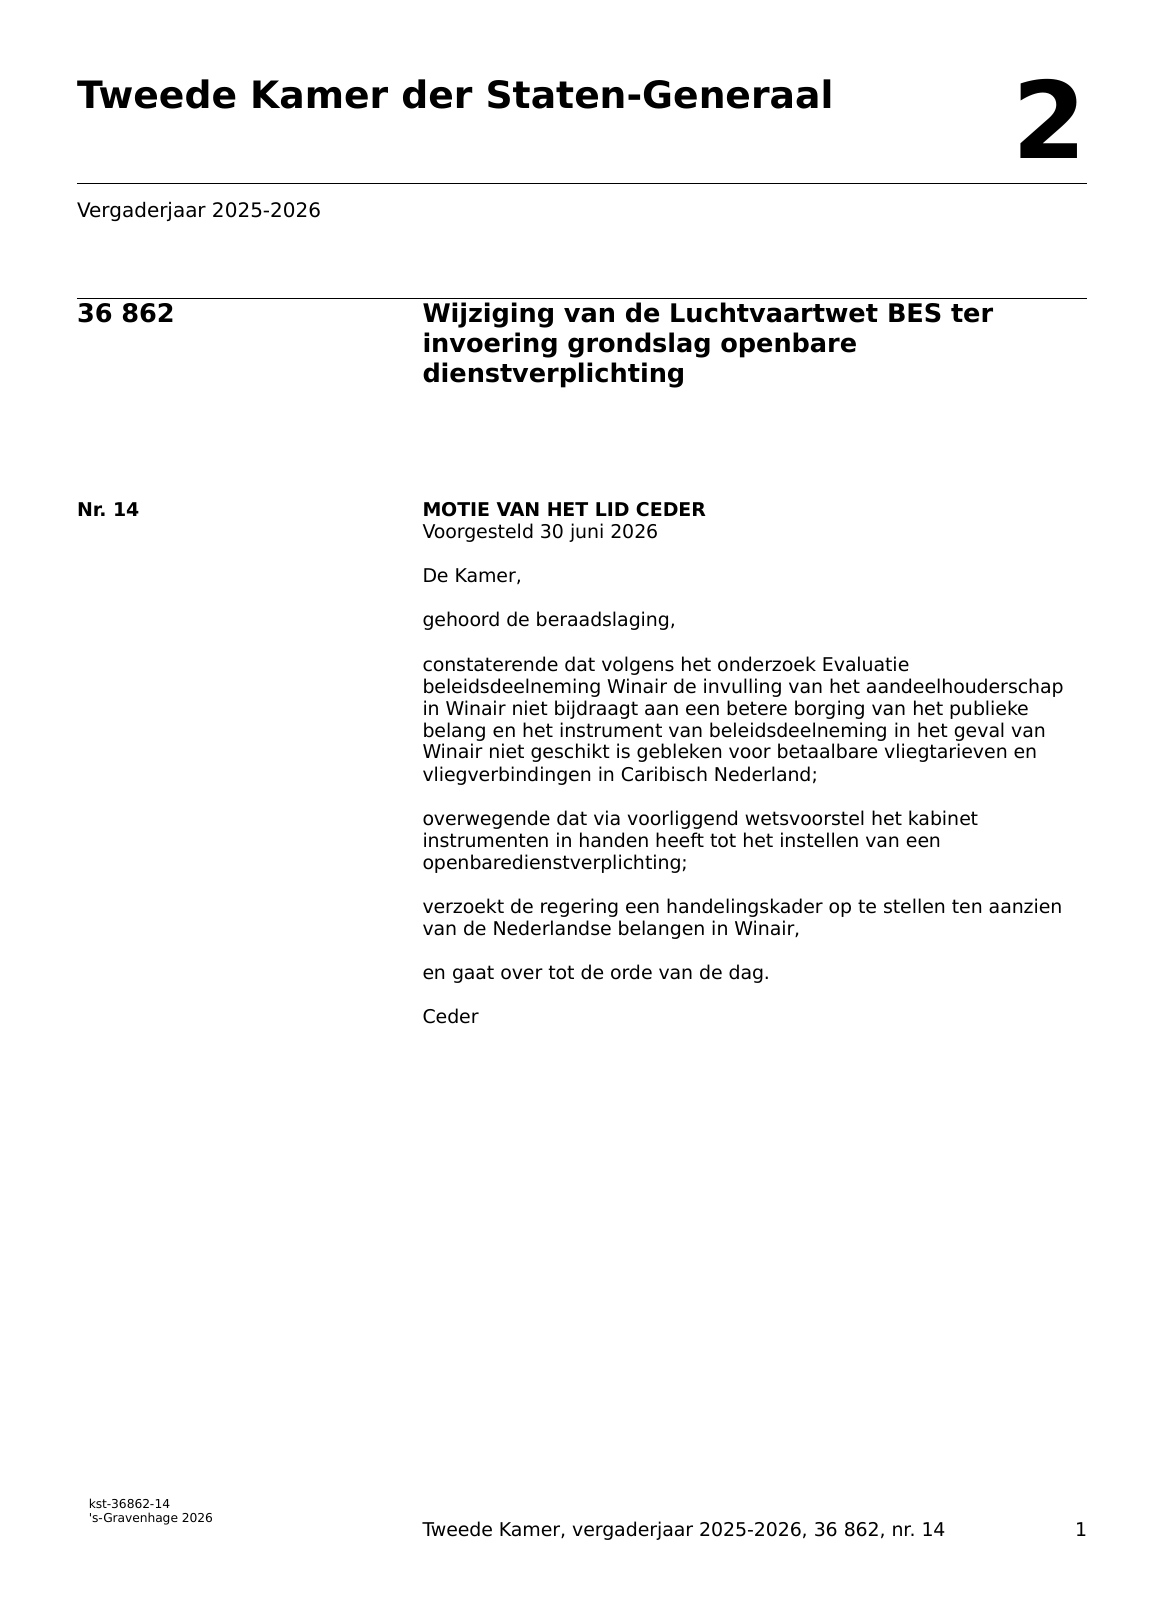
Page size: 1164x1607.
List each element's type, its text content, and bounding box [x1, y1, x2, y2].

table_header 2 [886, 59, 1087, 183]
text overwegende dat via voorliggend wetsvoorstel het kabinet instrumenten in handen heeft tot het instellen van een openbaredienstverplichting; [422, 808, 1087, 873]
table_cell Vergaderjaar 2025-2026 [77, 184, 1087, 298]
text gehoord de beraadslaging, [422, 609, 1087, 631]
text en gaat over tot de orde van de dag. [422, 962, 1087, 984]
subtitle 36 862 Wijziging van de Luchtvaartwet BES ter invoering grondslag openbare dienstverplichting [77, 299, 1087, 388]
text verzoekt de regering een handelingskader op te stellen ten aanzien van de Nederlandse belangen in Winair, [422, 896, 1087, 940]
text 's-Gravenhage 2026 [88, 1511, 323, 1525]
text kst-36862-14 [88, 1497, 323, 1511]
text constaterende dat volgens het onderzoek Evaluatie beleidsdeelneming Winair de invulling van het aandeelhouderschap in Winair niet bijdraagt aan een betere borging van het publieke belang en het instrument van beleidsdeelneming in het geval van Winair niet geschikt is gebleken voor betaalbare vliegtarieven en vliegverbindingen in Caribisch Nederland; [422, 653, 1087, 785]
text De Kamer, [422, 565, 1087, 587]
text Ceder [422, 1006, 1087, 1028]
subtitle Nr. 14 MOTIE VAN HET LID CEDER [77, 499, 1087, 521]
text Voorgesteld 30 juni 2026 [422, 521, 1087, 543]
table_header Tweede Kamer der Staten-Generaal [77, 59, 886, 183]
